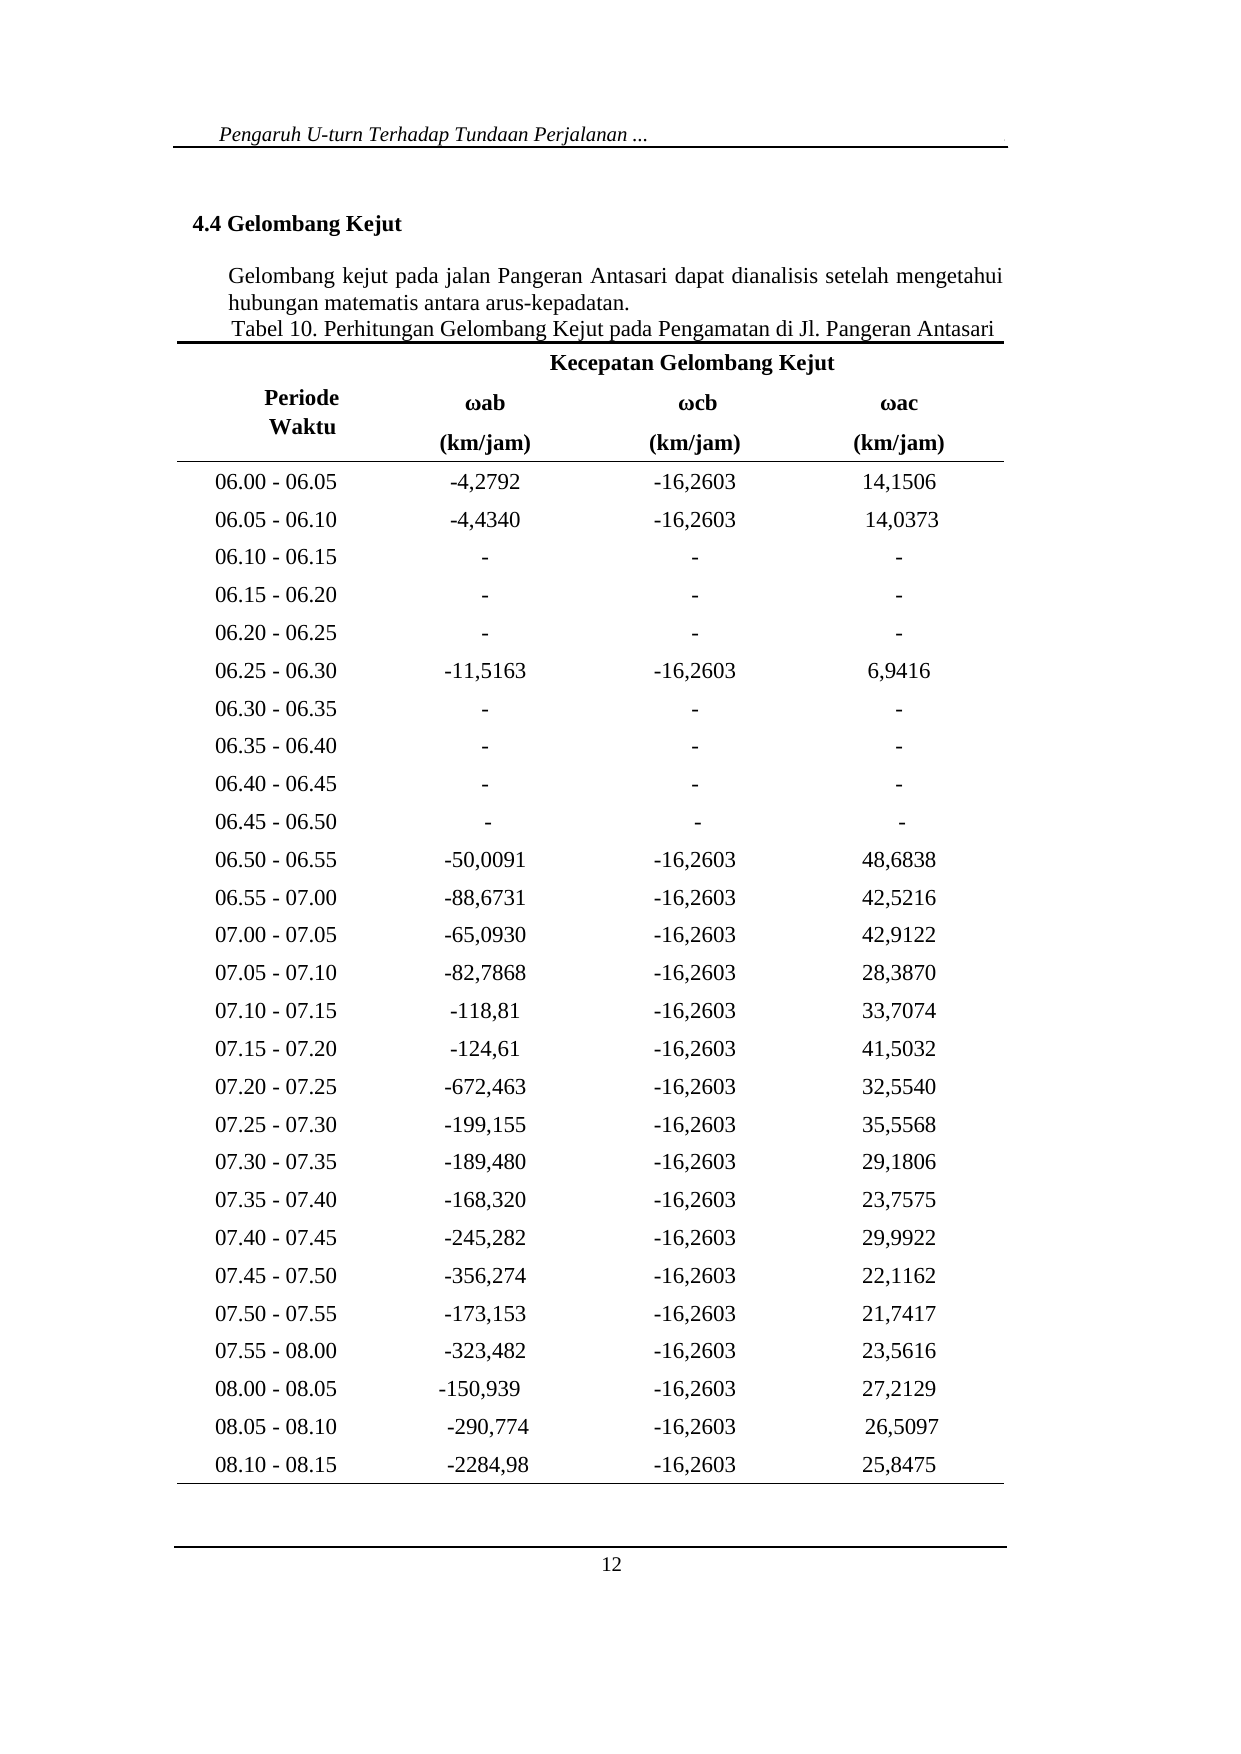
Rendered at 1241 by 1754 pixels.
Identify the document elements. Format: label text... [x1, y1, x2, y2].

table_cell 06.15 - 06.20 [177, 576, 380, 613]
table_cell -16,2603 [596, 878, 800, 916]
table_cell - [596, 538, 800, 576]
table_cell 06.55 - 07.00 [177, 878, 380, 916]
table_cell 07.25 - 07.30 [177, 1105, 380, 1143]
text 4.4 Gelombang Kejut [192, 209, 1004, 236]
table_cell -16,2603 [596, 1218, 800, 1256]
table_cell 26,5097 [800, 1408, 1004, 1445]
table_cell -16,2603 [596, 1332, 800, 1369]
table_cell 28,3870 [800, 954, 1004, 991]
table_cell - [596, 765, 800, 802]
table_cell 06.05 - 06.10 [177, 500, 380, 538]
table_header Periode Waktu [177, 344, 380, 461]
table_cell -16,2603 [596, 1029, 800, 1067]
table_cell -199,155 [380, 1105, 596, 1143]
table_cell 14,1506 [800, 462, 1004, 500]
table_cell - [800, 613, 1004, 651]
table_cell -356,274 [380, 1256, 596, 1294]
table_cell -82,7868 [380, 954, 596, 991]
text Tabel 10. Perhitungan Gelombang Kejut pada Pengamatan di Jl. Pangeran Antasari [228, 315, 1004, 341]
table_cell 33,7074 [800, 991, 1004, 1029]
table_cell - [800, 727, 1004, 764]
table_cell - [800, 538, 1004, 576]
table_cell -16,2603 [596, 1143, 800, 1181]
table_cell 08.05 - 08.10 [177, 1408, 380, 1445]
table_cell 08.00 - 08.05 [177, 1370, 380, 1407]
table_cell -290,774 [380, 1408, 596, 1445]
table_cell - [380, 765, 596, 802]
table_cell -88,6731 [380, 878, 596, 916]
table_cell (km/jam) [596, 421, 800, 461]
table_cell 32,5540 [800, 1067, 1004, 1105]
table_cell - [596, 689, 800, 727]
table_cell 06.20 - 06.25 [177, 613, 380, 651]
table_cell 41,5032 [800, 1029, 1004, 1067]
table_cell - [380, 538, 596, 576]
table_cell 23,5616 [800, 1332, 1004, 1369]
table_cell 07.10 - 07.15 [177, 991, 380, 1029]
table_cell - [380, 576, 596, 613]
table_cell -16,2603 [596, 1408, 800, 1445]
table_cell - [380, 727, 596, 764]
table_cell -150,939 [380, 1370, 596, 1407]
table_cell - [596, 613, 800, 651]
table_cell -118,81 [380, 991, 596, 1029]
table_cell - [800, 803, 1004, 840]
table_cell -168,320 [380, 1181, 596, 1218]
table_cell 29,9922 [800, 1218, 1004, 1256]
table_cell -16,2603 [596, 651, 800, 689]
table_cell -16,2603 [596, 1370, 800, 1407]
table_cell -16,2603 [596, 500, 800, 538]
table_cell 07.50 - 07.55 [177, 1294, 380, 1332]
table_cell 07.30 - 07.35 [177, 1143, 380, 1181]
table_cell -11,5163 [380, 651, 596, 689]
table_cell -16,2603 [596, 1294, 800, 1332]
table_cell - [800, 576, 1004, 613]
table_cell 21,7417 [800, 1294, 1004, 1332]
table_cell 29,1806 [800, 1143, 1004, 1181]
table_cell 06.00 - 06.05 [177, 462, 380, 500]
table_cell -16,2603 [596, 954, 800, 991]
table_cell 07.40 - 07.45 [177, 1218, 380, 1256]
table_header Kecepatan Gelombang Kejut [380, 344, 1004, 381]
table_cell - [380, 689, 596, 727]
table_cell ωab [380, 381, 596, 421]
table_cell 06.35 - 06.40 [177, 727, 380, 764]
table_cell 42,9122 [800, 916, 1004, 954]
table_cell ωac [800, 381, 1004, 421]
table_cell -65,0930 [380, 916, 596, 954]
table_cell 08.10 - 08.15 [177, 1445, 380, 1483]
table_cell 06.25 - 06.30 [177, 651, 380, 689]
table_cell -16,2603 [596, 1067, 800, 1105]
table_cell - [800, 765, 1004, 802]
table_cell -16,2603 [596, 1445, 800, 1483]
table_cell -16,2603 [596, 1181, 800, 1218]
table_cell -16,2603 [596, 462, 800, 500]
table_cell -124,61 [380, 1029, 596, 1067]
table_cell ωcb [596, 381, 800, 421]
table_cell 6,9416 [800, 651, 1004, 689]
table_cell -323,482 [380, 1332, 596, 1369]
table_cell - [596, 576, 800, 613]
table_cell 25,8475 [800, 1445, 1004, 1483]
table_cell - [380, 803, 596, 840]
text Gelombang kejut pada jalan Pangeran Antasari dapat dianalisis setelah mengetahui hubungan matematis antara arus-kepadatan. [228, 262, 1004, 315]
table_cell -189,480 [380, 1143, 596, 1181]
table_cell - [596, 727, 800, 764]
table_cell -2284,98 [380, 1445, 596, 1483]
table_cell 07.35 - 07.40 [177, 1181, 380, 1218]
table_cell 07.15 - 07.20 [177, 1029, 380, 1067]
table_cell 06.30 - 06.35 [177, 689, 380, 727]
table_cell 07.05 - 07.10 [177, 954, 380, 991]
table_cell 06.50 - 06.55 [177, 840, 380, 878]
table_cell 42,5216 [800, 878, 1004, 916]
table_cell - [596, 803, 800, 840]
table_cell -173,153 [380, 1294, 596, 1332]
table_cell 07.45 - 07.50 [177, 1256, 380, 1294]
table_cell -4,4340 [380, 500, 596, 538]
table_cell -16,2603 [596, 1105, 800, 1143]
table_cell 35,5568 [800, 1105, 1004, 1143]
table_cell 06.45 - 06.50 [177, 803, 380, 840]
table_cell -672,463 [380, 1067, 596, 1105]
table_cell -50,0091 [380, 840, 596, 878]
table_cell -16,2603 [596, 991, 800, 1029]
table_cell 22,1162 [800, 1256, 1004, 1294]
table_cell -245,282 [380, 1218, 596, 1256]
table_cell 06.10 - 06.15 [177, 538, 380, 576]
table_cell 07.00 - 07.05 [177, 916, 380, 954]
table_cell (km/jam) [380, 421, 596, 461]
table_cell - [800, 689, 1004, 727]
table_cell 14,0373 [800, 500, 1004, 538]
table_cell 07.55 - 08.00 [177, 1332, 380, 1369]
table_cell - [380, 613, 596, 651]
table_cell 23,7575 [800, 1181, 1004, 1218]
table_cell 27,2129 [800, 1370, 1004, 1407]
table_cell -16,2603 [596, 1256, 800, 1294]
table_cell 48,6838 [800, 840, 1004, 878]
table_cell -4,2792 [380, 462, 596, 500]
table_cell (km/jam) [800, 421, 1004, 461]
table_cell -16,2603 [596, 840, 800, 878]
table_cell 07.20 - 07.25 [177, 1067, 380, 1105]
table_cell 06.40 - 06.45 [177, 765, 380, 802]
table_cell -16,2603 [596, 916, 800, 954]
